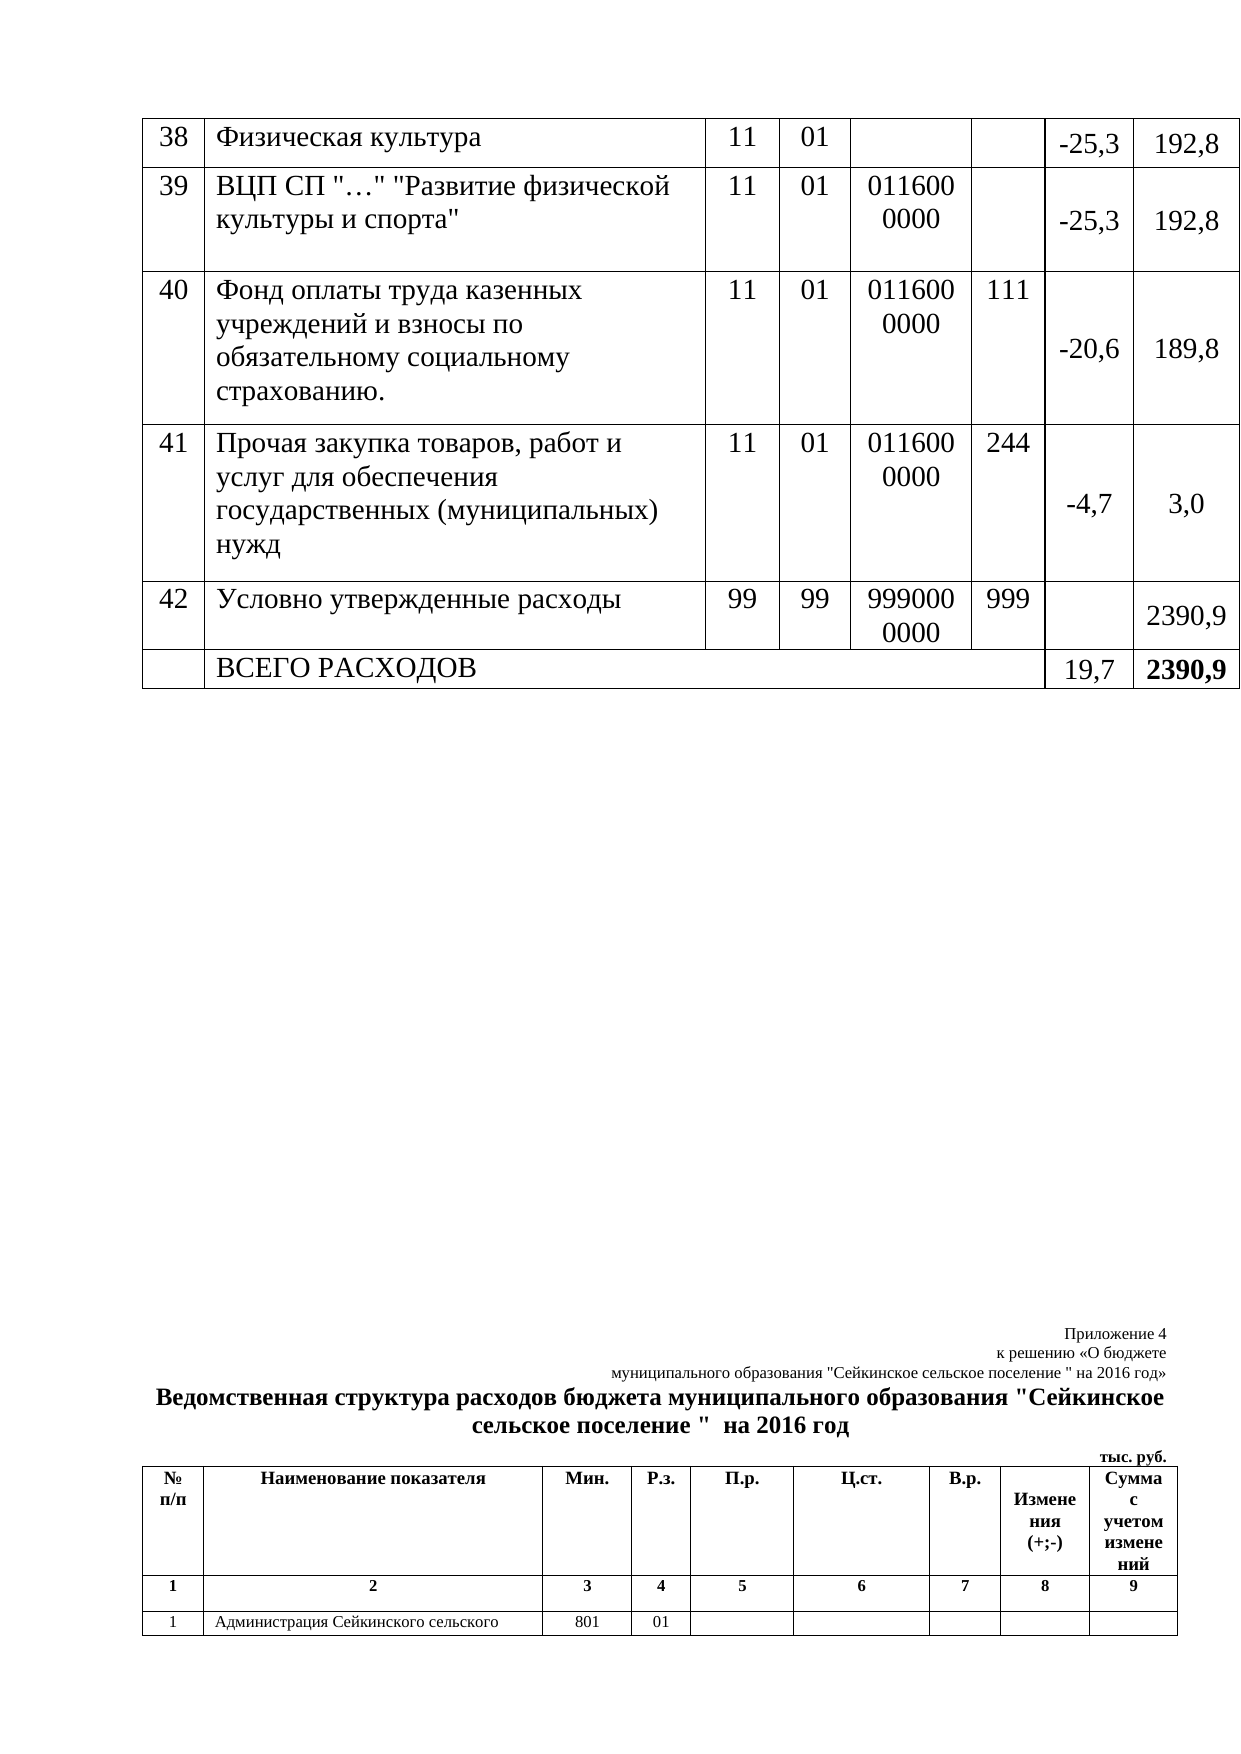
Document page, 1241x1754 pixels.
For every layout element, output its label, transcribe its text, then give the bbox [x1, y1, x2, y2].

table_cell -4,7 [1046, 425, 1133, 581]
table_cell 99 [780, 582, 850, 649]
table_cell 3 [543, 1576, 631, 1611]
table_cell 38 [143, 119, 204, 167]
table_cell 111 [972, 272, 1044, 424]
table_cell [930, 1612, 1000, 1635]
table_cell Условно утвержденные расходы [205, 582, 705, 649]
table_cell Мин. [543, 1467, 631, 1574]
table_cell 11 [706, 272, 779, 424]
table_cell [851, 119, 971, 167]
table_cell 9 [1090, 1576, 1177, 1611]
table_cell 7 [930, 1576, 1000, 1611]
table_cell 2390,9 [1134, 582, 1239, 649]
table_cell 40 [143, 272, 204, 424]
table_cell Администрация Сейкинского сельского [204, 1612, 542, 1635]
table_cell 3,0 [1134, 425, 1239, 581]
table_cell 1 [143, 1576, 203, 1611]
table_cell В.р. [930, 1467, 1000, 1574]
table_cell 801 [543, 1612, 631, 1635]
table_cell [143, 650, 204, 688]
table_cell 11 [706, 168, 779, 271]
table_cell 2390,9 [1134, 650, 1239, 688]
table_cell 4 [632, 1576, 690, 1611]
table_cell [691, 1612, 793, 1635]
table_cell 0116000000 [851, 272, 971, 424]
table_cell [794, 1439, 929, 1466]
table_cell Физическая культура [205, 119, 705, 167]
table_cell П.р. [691, 1467, 793, 1574]
table_cell 0116000000 [851, 425, 971, 581]
table_cell -25,3 [1046, 168, 1133, 271]
table_cell Фонд оплаты труда казенных учреждений и взносы по обязательному социальному страхованию. [205, 272, 705, 424]
table_cell 11 [706, 425, 779, 581]
table_cell Прочая закупка товаров, работ и услуг для обеспечения государственных (муниципальных) нужд [205, 425, 705, 581]
table_cell [794, 1612, 929, 1635]
table_cell 01 [780, 119, 850, 167]
table_cell 189,8 [1134, 272, 1239, 424]
table_cell 01 [780, 168, 850, 271]
table_cell 01 [780, 425, 850, 581]
table_cell 6 [794, 1576, 929, 1611]
table_cell 8 [1001, 1576, 1089, 1611]
table_cell 5 [691, 1576, 793, 1611]
table_cell 01 [780, 272, 850, 424]
table_cell № п/п [143, 1467, 203, 1574]
table_cell 2 [204, 1576, 542, 1611]
table_cell ВСЕГО РАСХОДОВ [205, 650, 1044, 688]
table_cell 999 [972, 582, 1044, 649]
table_cell -20,6 [1046, 272, 1133, 424]
table_cell [1090, 1612, 1177, 1635]
table_cell ВЦП СП "…" "Развитие физической культуры и спорта" [205, 168, 705, 271]
table_cell 192,8 [1134, 168, 1239, 271]
table_cell Наименование показателя [204, 1467, 542, 1574]
table_cell Р.з. [632, 1467, 690, 1574]
table_cell Ведомственная структура расходов бюджета муниципального образования "Сейкинское сельское поселение " на 2016 год [143, 1382, 1178, 1439]
table_cell 1 [143, 1612, 203, 1635]
table_cell Сумма с учетом изменений [1090, 1467, 1177, 1574]
table_cell 39 [143, 168, 204, 271]
table_cell 19,7 [1046, 650, 1133, 688]
table_cell [631, 1439, 691, 1466]
table_cell 9990000000 [851, 582, 971, 649]
table_cell [691, 1439, 794, 1466]
table_header [203, 1293, 543, 1382]
table_header Приложение 4 к решению «О бюджете муниципального образования "Сейкинское сельское поселение " на 2016 год» [543, 1293, 1178, 1382]
table_cell Ц.ст. [794, 1467, 929, 1574]
table_cell 0116000000 [851, 168, 971, 271]
table_cell [143, 1439, 203, 1466]
table_cell [1001, 1612, 1089, 1635]
table_cell [1046, 582, 1133, 649]
table_cell 244 [972, 425, 1044, 581]
table_cell 192,8 [1134, 119, 1239, 167]
table_header [143, 1293, 203, 1382]
table_cell [203, 1439, 543, 1466]
table_cell -25,3 [1046, 119, 1133, 167]
table_cell Изменения (+;-) [1001, 1467, 1089, 1574]
table_cell [972, 168, 1044, 271]
table_cell 11 [706, 119, 779, 167]
table_cell 01 [632, 1612, 690, 1635]
table_cell [543, 1439, 631, 1466]
table_cell 99 [706, 582, 779, 649]
table_cell [972, 119, 1044, 167]
table_cell 41 [143, 425, 204, 581]
table_cell тыс. руб. [929, 1439, 1178, 1466]
table_cell 42 [143, 582, 204, 649]
